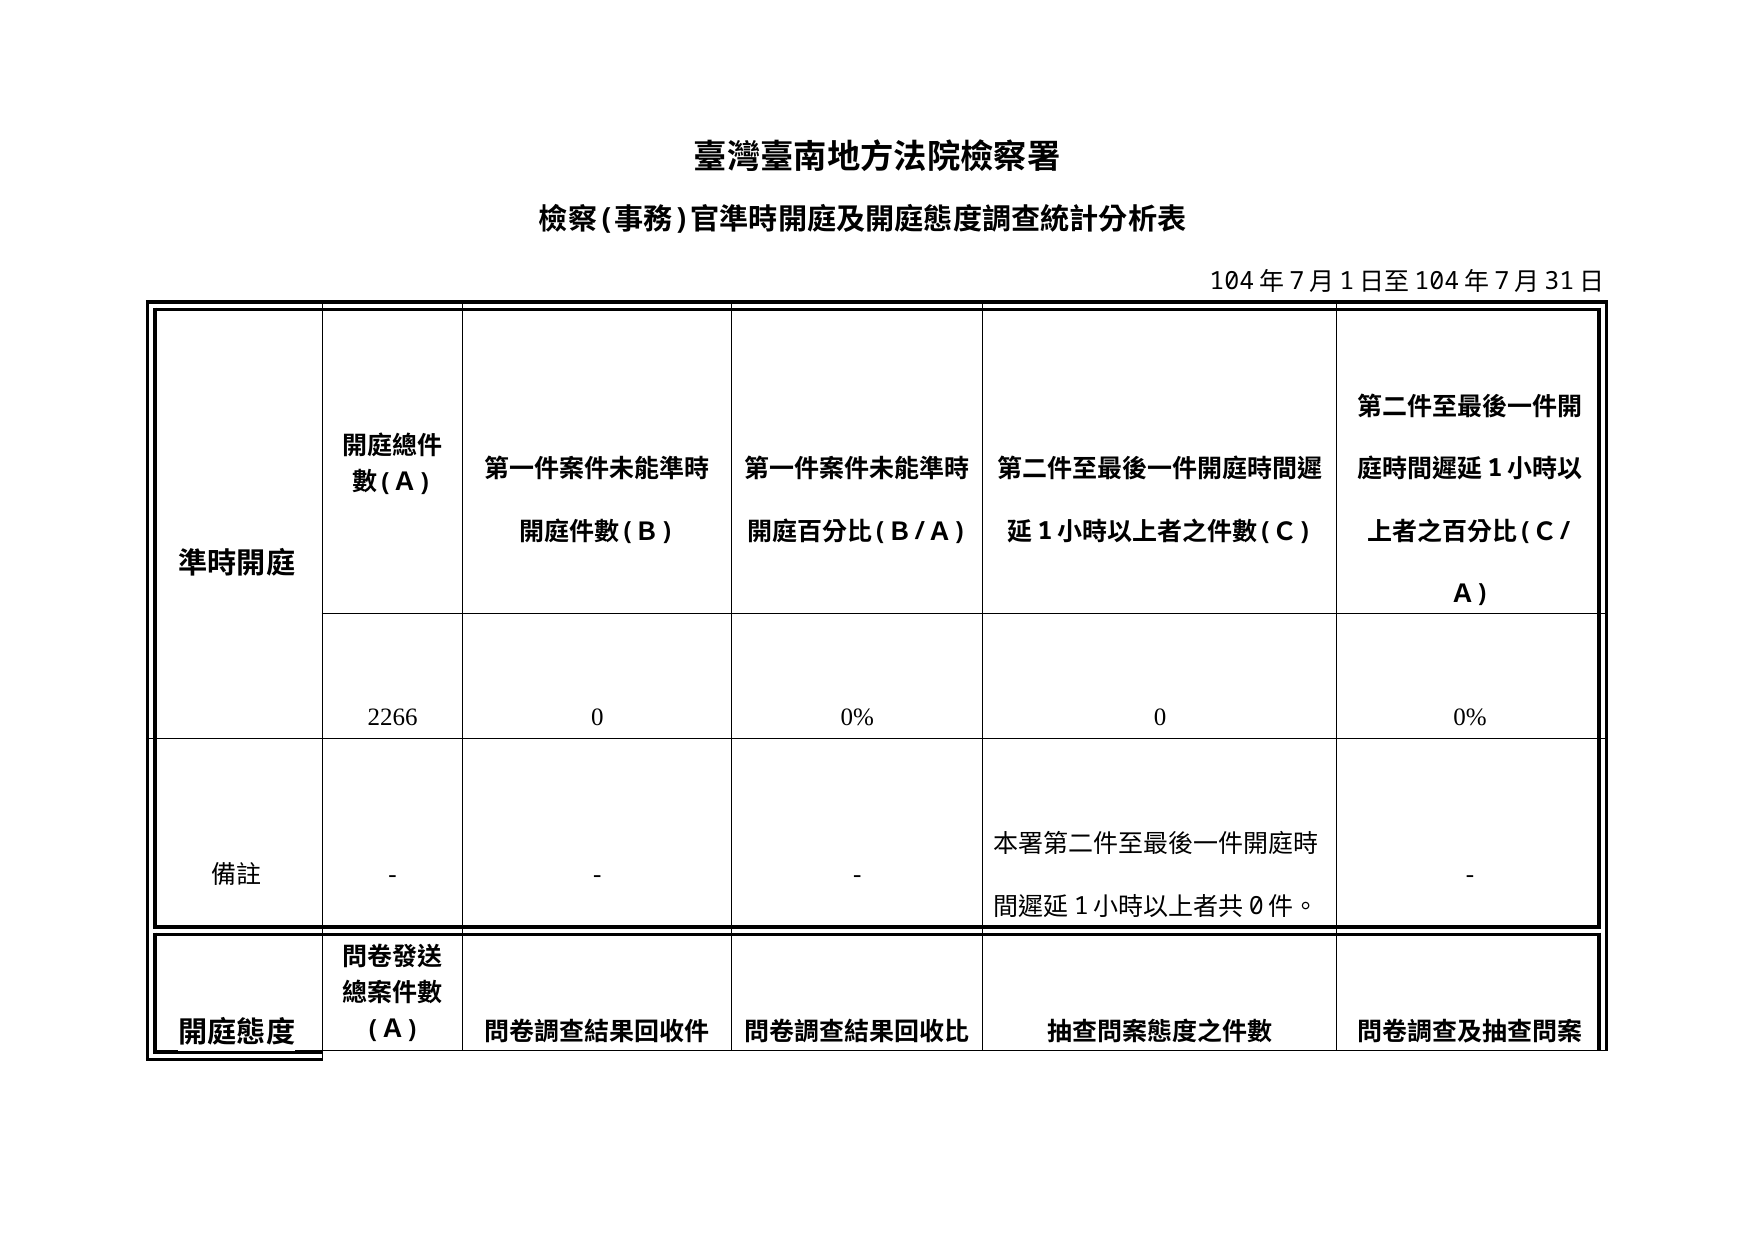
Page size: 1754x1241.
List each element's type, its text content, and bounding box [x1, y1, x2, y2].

table_cell 問卷發送總案件數(Ａ) [323, 936, 462, 1050]
table_cell - [463, 739, 731, 925]
table_cell 0% [732, 614, 982, 738]
table_cell 抽查問案態度之件數 [983, 936, 1336, 1050]
table_header [323, 304, 462, 308]
table_cell [463, 929, 731, 933]
text 104年7月1日至104年7月31日 [150, 238, 1604, 300]
table_cell 本署第二件至最後一件開庭時間遲延1小時以上者共0件。 [983, 739, 1336, 925]
table_header 第二件至最後一件開庭時間遲延1小時以上者之百分比(Ｃ/Ａ) [1337, 304, 1603, 613]
table_header 第一件案件未能準時開庭百分比(Ｂ/Ａ) [732, 311, 982, 613]
table_header [463, 304, 731, 308]
table_cell [732, 929, 982, 933]
table_header 開庭總件數(Ａ) [323, 311, 462, 613]
table_cell 0% [1337, 614, 1597, 738]
table_cell 備註 [157, 739, 322, 925]
table_cell - [323, 739, 462, 925]
table_cell 問卷調查及抽查問案 [1337, 925, 1603, 1050]
table_cell 問卷調查結果回收比 [732, 936, 982, 1050]
table_cell 0 [463, 614, 731, 738]
table_cell 開庭態度 [151, 925, 322, 1050]
table_cell 問卷調查結果回收件 [463, 936, 731, 1050]
table_cell [983, 929, 1336, 933]
table_header [732, 304, 982, 308]
table_header 第二件至最後一件開庭時間遲延1小時以上者之件數(Ｃ) [983, 311, 1336, 613]
table_cell - [1337, 739, 1597, 925]
text 臺灣臺南地方法院檢察署 [150, 113, 1604, 175]
text 檢察(事務)官準時開庭及開庭態度調查統計分析表 [150, 175, 1604, 238]
table_cell [323, 929, 462, 933]
table_header 第一件案件未能準時開庭件數(Ｂ) [463, 311, 731, 613]
table_cell - [732, 739, 982, 925]
table_cell 2266 [323, 614, 462, 738]
table_header 準時開庭 [151, 304, 322, 738]
table_cell 0 [983, 614, 1336, 738]
table_header [983, 304, 1336, 308]
